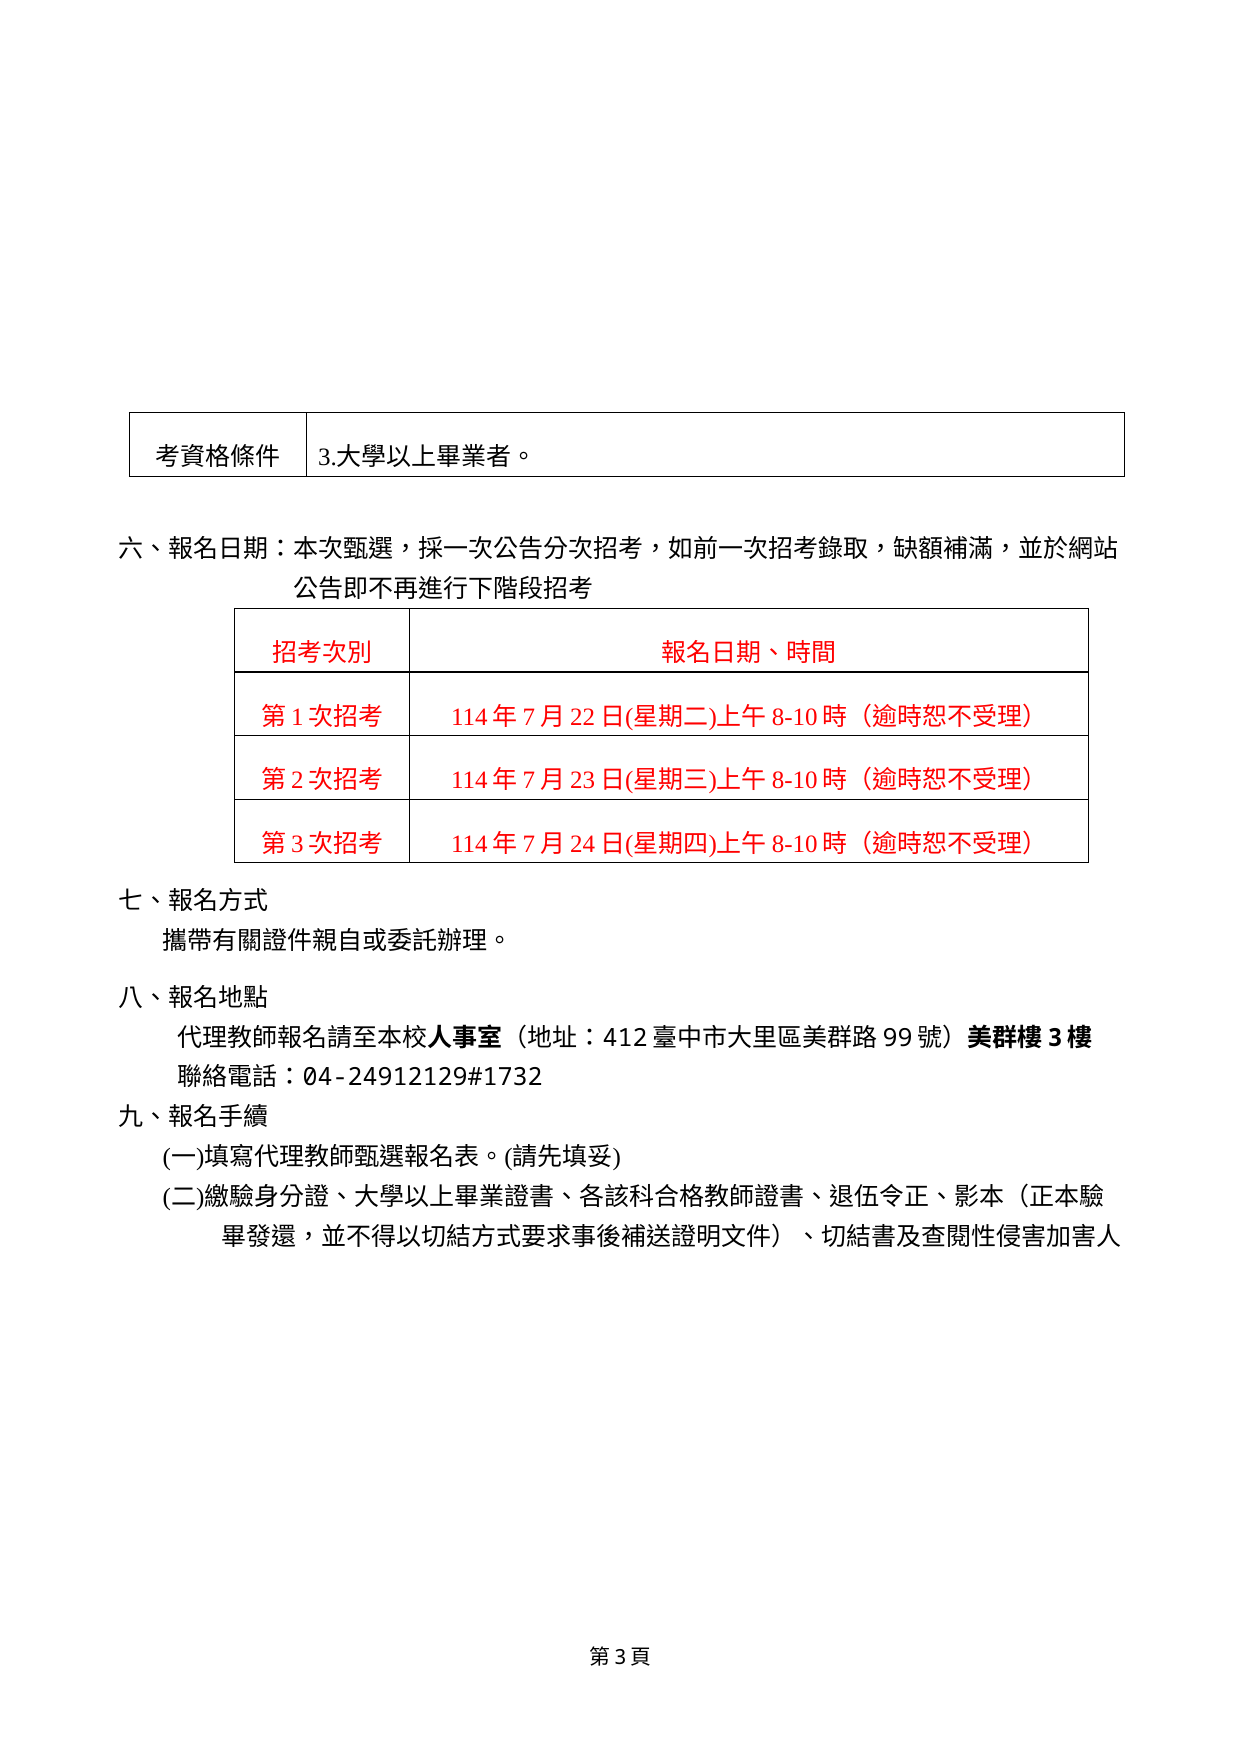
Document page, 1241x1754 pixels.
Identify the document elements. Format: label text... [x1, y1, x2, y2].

text (一)填寫代理教師甄選報名表。(請先填妥) [162, 1136, 1122, 1173]
text 聯絡電話：04-24912129#1732 [162, 1057, 1122, 1093]
table_header 招考次別 [235, 609, 409, 671]
table_cell 114年7月23日(星期三)上午8-10時（逾時恕不受理） [410, 736, 1088, 798]
table_header 報名日期、時間 [410, 609, 1088, 671]
text 七、報名方式 [118, 880, 1122, 917]
table_cell 第2次招考 [235, 736, 409, 798]
text 八、報名地點 [118, 977, 1122, 1013]
table_cell 3.大學以上畢業者。 [307, 413, 1124, 476]
table_cell 114年7月24日(星期四)上午8-10時（逾時恕不受理） [410, 800, 1088, 862]
text 攜帶有關證件親自或委託辦理。 [162, 920, 1122, 956]
text (二)繳驗身分證、大學以上畢業證書、各該科合格教師證書、退伍令正、影本（正本驗畢發還，並不得以切結方式要求事後補送證明文件）、切結書及查閱性侵害加害人 [162, 1176, 1122, 1252]
table_cell 第1次招考 [235, 673, 409, 735]
text 代理教師報名請至本校人事室（地址：412臺中市大里區美群路99號）美群樓3樓 [162, 1017, 1122, 1053]
table_cell 第3次招考 [235, 800, 409, 862]
table_cell 114年7月22日(星期二)上午8-10時（逾時恕不受理） [410, 673, 1088, 735]
table_cell 考資格條件 [130, 413, 306, 476]
text 六、報名日期：本次甄選，採一次公告分次招考，如前一次招考錄取，缺額補滿，並於網站公告即不再進行下階段招考 [118, 528, 1122, 604]
text 九、報名手續 [118, 1097, 1122, 1133]
